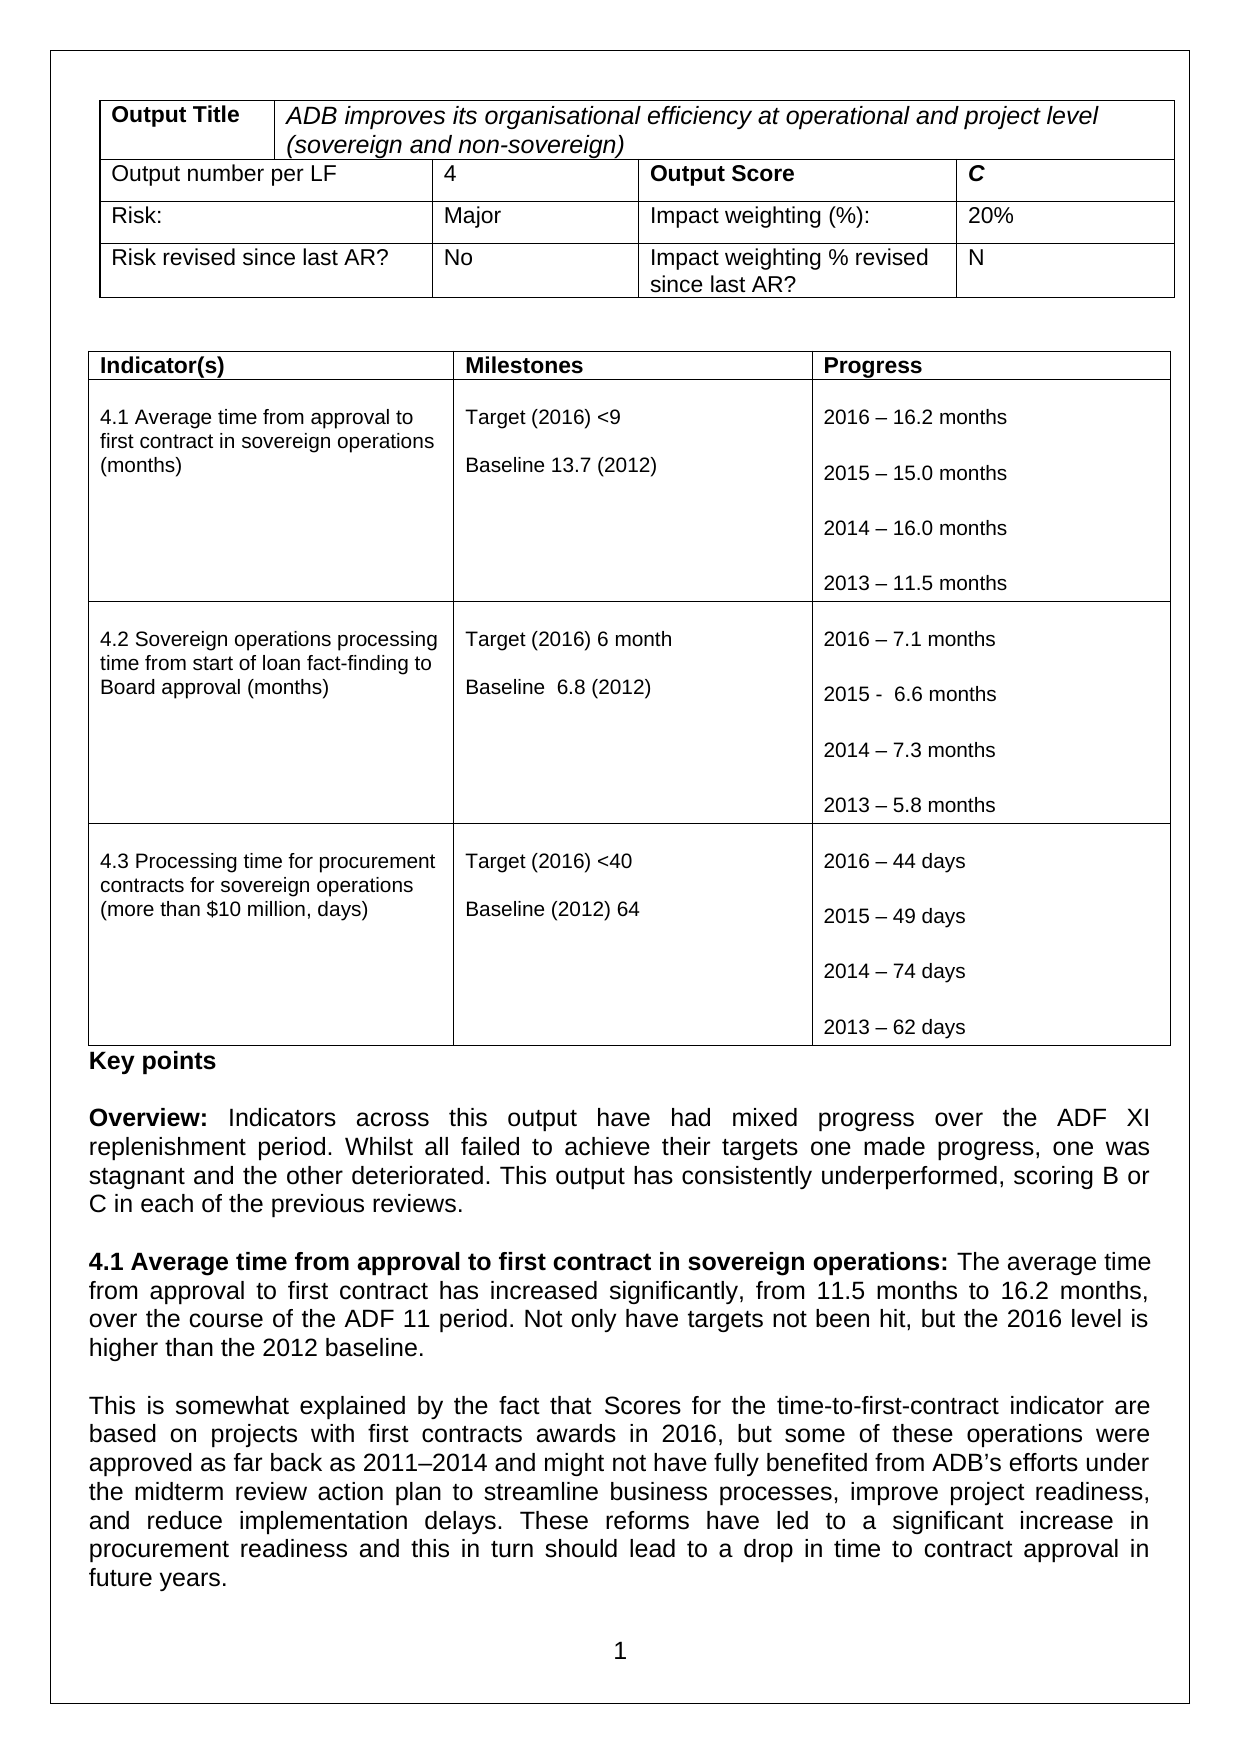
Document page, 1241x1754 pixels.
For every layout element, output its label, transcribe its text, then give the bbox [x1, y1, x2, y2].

table_cell Output Score [639, 160, 956, 201]
table_cell 2016 – 7.1 months 2015 - 6.6 months 2014 – 7.3 months 2013 – 5.8 months [813, 602, 1170, 823]
table_header Milestones [454, 352, 812, 379]
table_cell Target (2016) <9 Baseline 13.7 (2012) [454, 380, 812, 601]
table_cell 4.1 Average time from approval to first contract in sovereign operations (months) [89, 380, 453, 601]
table_header Progress [813, 352, 1170, 379]
table_header Indicator(s) [89, 352, 453, 379]
table_cell 20% [957, 202, 1174, 243]
table_cell Target (2016) <40 Baseline (2012) 64 [454, 824, 812, 1045]
table_cell No [433, 244, 638, 297]
table_cell 4 [433, 160, 638, 201]
table_cell Risk revised since last AR? [101, 244, 432, 297]
text This is somewhat explained by the fact that Scores for the time-to-first-contract indicator are based on projects with first contracts awards in 2016, but some of these operations were approved as far back as 2011–2014 and might not have fully benefited from ADB’s efforts under the midterm review action plan to streamline business processes, improve project readiness, and reduce implementation delays. These reforms have led to a significant increase in procurement readiness and this in turn should lead to a drop in time to contract approval in future years. [89, 1391, 1152, 1592]
table_cell N [957, 244, 1174, 297]
table_cell Target (2016) 6 month Baseline 6.8 (2012) [454, 602, 812, 823]
text Key points [89, 1046, 1152, 1074]
table_cell 2016 – 16.2 months 2015 – 15.0 months 2014 – 16.0 months 2013 – 11.5 months [813, 380, 1170, 601]
table_cell 4.2 Sovereign operations processing time from start of loan fact-finding to Board approval (months) [89, 602, 453, 823]
table_cell Major [433, 202, 638, 243]
table_cell Output number per LF [101, 160, 432, 201]
table_header ADB improves its organisational efficiency at operational and project level (sovereign and non-sovereign) [275, 101, 1174, 159]
table_cell Impact weighting % revised since last AR? [639, 244, 956, 297]
table_cell Impact weighting (%): [639, 202, 956, 243]
table_header Output Title [101, 101, 274, 159]
table_cell 2016 – 44 days 2015 – 49 days 2014 – 74 days 2013 – 62 days [813, 824, 1170, 1045]
table_cell 4.3 Processing time for procurement contracts for sovereign operations (more than $10 million, days) [89, 824, 453, 1045]
table_cell C [957, 160, 1174, 201]
table_cell Risk: [101, 202, 432, 243]
text Overview: Indicators across this output have had mixed progress over the ADF XI replenishment period. Whilst all failed to achieve their targets one made progress, one was stagnant and the other deteriorated. This output has consistently underperformed, scoring B or C in each of the previous reviews. [89, 1103, 1152, 1218]
text 4.1 Average time from approval to first contract in sovereign operations: The average time from approval to first contract has increased significantly, from 11.5 months to 16.2 months, over the course of the ADF 11 period. Not only have targets not been hit, but the 2016 level is higher than the 2012 baseline. [89, 1247, 1152, 1362]
